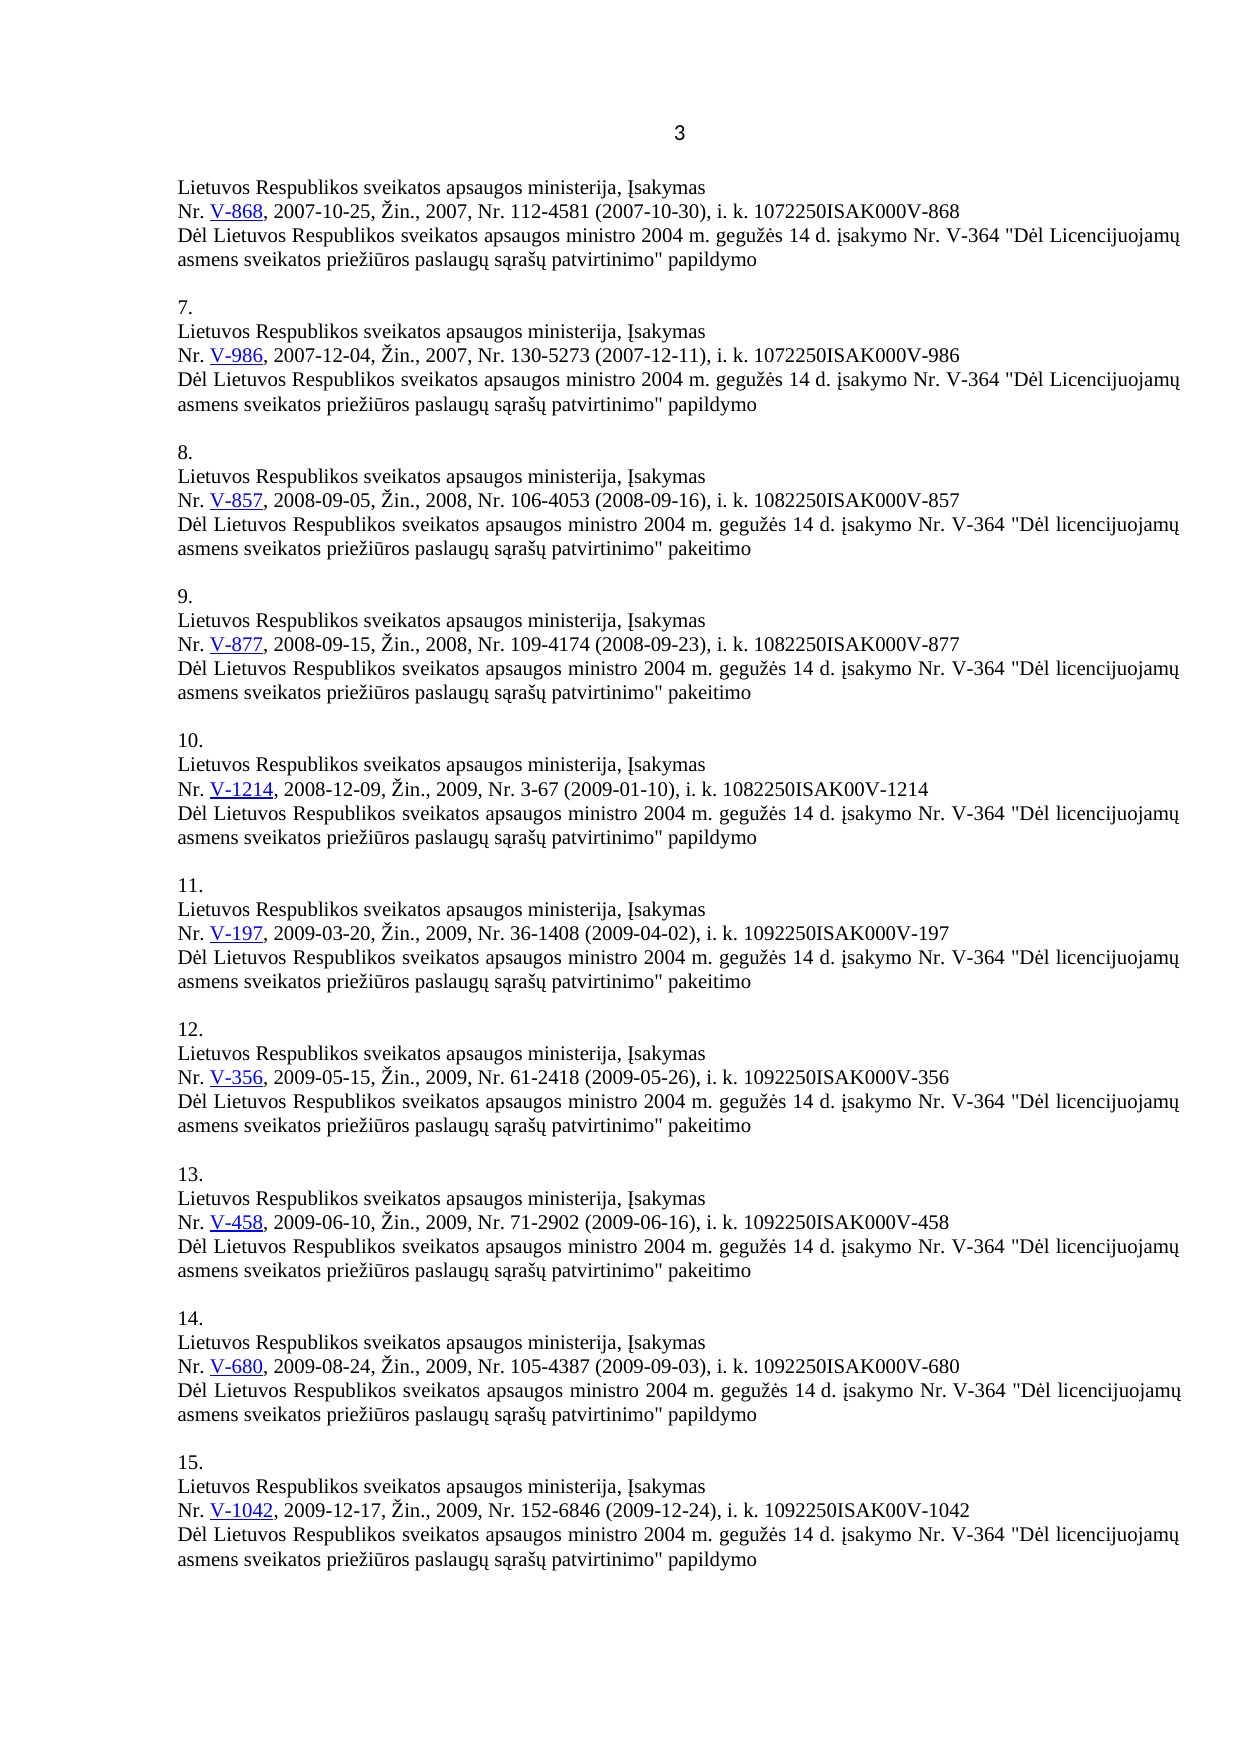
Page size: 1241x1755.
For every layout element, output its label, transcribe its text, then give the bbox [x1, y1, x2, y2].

text Nr. V-986, 2007-12-04, Žin., 2007, Nr. 130-5273 (2007-12-11), i. k. 1072250ISAK000V-986 [177, 343, 1181, 367]
text 8. [177, 439, 1181, 464]
text Dėl Lietuvos Respublikos sveikatos apsaugos ministro 2004 m. gegužės 14 d. įsakymo Nr. V-364 "Dėl licencijuojamų asmens sveikatos priežiūros paslaugų sąrašų patvirtinimo" pakeitimo [177, 512, 1181, 560]
text Nr. V-868, 2007-10-25, Žin., 2007, Nr. 112-4581 (2007-10-30), i. k. 1072250ISAK000V-868 [177, 199, 1181, 223]
text 7. [177, 295, 1181, 319]
text Lietuvos Respublikos sveikatos apsaugos ministerija, Įsakymas [177, 1474, 1181, 1498]
text Nr. V-1214, 2008-12-09, Žin., 2009, Nr. 3-67 (2009-01-10), i. k. 1082250ISAK00V-1214 [177, 776, 1181, 801]
text Nr. V-458, 2009-06-10, Žin., 2009, Nr. 71-2902 (2009-06-16), i. k. 1092250ISAK000V-458 [177, 1209, 1181, 1234]
text Dėl Lietuvos Respublikos sveikatos apsaugos ministro 2004 m. gegužės 14 d. įsakymo Nr. V-364 "Dėl Licencijuojamų asmens sveikatos priežiūros paslaugų sąrašų patvirtinimo" papildymo [177, 223, 1181, 271]
text Nr. V-857, 2008-09-05, Žin., 2008, Nr. 106-4053 (2008-09-16), i. k. 1082250ISAK000V-857 [177, 488, 1181, 512]
text Nr. V-1042, 2009-12-17, Žin., 2009, Nr. 152-6846 (2009-12-24), i. k. 1092250ISAK00V-1042 [177, 1498, 1181, 1522]
text 13. [177, 1161, 1181, 1186]
text Dėl Lietuvos Respublikos sveikatos apsaugos ministro 2004 m. gegužės 14 d. įsakymo Nr. V-364 "Dėl licencijuojamų asmens sveikatos priežiūros paslaugų sąrašų patvirtinimo" papildymo [177, 801, 1181, 849]
text Lietuvos Respublikos sveikatos apsaugos ministerija, Įsakymas [177, 1330, 1181, 1354]
text Dėl Lietuvos Respublikos sveikatos apsaugos ministro 2004 m. gegužės 14 d. įsakymo Nr. V-364 "Dėl licencijuojamų asmens sveikatos priežiūros paslaugų sąrašų patvirtinimo" pakeitimo [177, 945, 1181, 993]
text Dėl Lietuvos Respublikos sveikatos apsaugos ministro 2004 m. gegužės 14 d. įsakymo Nr. V-364 "Dėl licencijuojamų asmens sveikatos priežiūros paslaugų sąrašų patvirtinimo" papildymo [177, 1522, 1181, 1571]
text Lietuvos Respublikos sveikatos apsaugos ministerija, Įsakymas [177, 319, 1181, 343]
text Lietuvos Respublikos sveikatos apsaugos ministerija, Įsakymas [177, 1186, 1181, 1209]
text Lietuvos Respublikos sveikatos apsaugos ministerija, Įsakymas [177, 464, 1181, 488]
text Nr. V-877, 2008-09-15, Žin., 2008, Nr. 109-4174 (2008-09-23), i. k. 1082250ISAK000V-877 [177, 632, 1181, 656]
text Lietuvos Respublikos sveikatos apsaugos ministerija, Įsakymas [177, 175, 1181, 199]
text 15. [177, 1450, 1181, 1474]
text Dėl Lietuvos Respublikos sveikatos apsaugos ministro 2004 m. gegužės 14 d. įsakymo Nr. V-364 "Dėl Licencijuojamų asmens sveikatos priežiūros paslaugų sąrašų patvirtinimo" papildymo [177, 367, 1181, 416]
text Nr. V-197, 2009-03-20, Žin., 2009, Nr. 36-1408 (2009-04-02), i. k. 1092250ISAK000V-197 [177, 921, 1181, 945]
text Lietuvos Respublikos sveikatos apsaugos ministerija, Įsakymas [177, 752, 1181, 776]
text Dėl Lietuvos Respublikos sveikatos apsaugos ministro 2004 m. gegužės 14 d. įsakymo Nr. V-364 "Dėl licencijuojamų asmens sveikatos priežiūros paslaugų sąrašų patvirtinimo" papildymo [177, 1378, 1181, 1426]
text Lietuvos Respublikos sveikatos apsaugos ministerija, Įsakymas [177, 897, 1181, 921]
text 12. [177, 1017, 1181, 1041]
text Lietuvos Respublikos sveikatos apsaugos ministerija, Įsakymas [177, 608, 1181, 632]
text Dėl Lietuvos Respublikos sveikatos apsaugos ministro 2004 m. gegužės 14 d. įsakymo Nr. V-364 "Dėl licencijuojamų asmens sveikatos priežiūros paslaugų sąrašų patvirtinimo" pakeitimo [177, 656, 1181, 704]
text 11. [177, 873, 1181, 897]
text Nr. V-356, 2009-05-15, Žin., 2009, Nr. 61-2418 (2009-05-26), i. k. 1092250ISAK000V-356 [177, 1065, 1181, 1089]
text 10. [177, 728, 1181, 752]
text 9. [177, 584, 1181, 608]
text 14. [177, 1306, 1181, 1330]
text Dėl Lietuvos Respublikos sveikatos apsaugos ministro 2004 m. gegužės 14 d. įsakymo Nr. V-364 "Dėl licencijuojamų asmens sveikatos priežiūros paslaugų sąrašų patvirtinimo" pakeitimo [177, 1234, 1181, 1282]
text Dėl Lietuvos Respublikos sveikatos apsaugos ministro 2004 m. gegužės 14 d. įsakymo Nr. V-364 "Dėl licencijuojamų asmens sveikatos priežiūros paslaugų sąrašų patvirtinimo" pakeitimo [177, 1089, 1181, 1137]
text Lietuvos Respublikos sveikatos apsaugos ministerija, Įsakymas [177, 1041, 1181, 1065]
text Nr. V-680, 2009-08-24, Žin., 2009, Nr. 105-4387 (2009-09-03), i. k. 1092250ISAK000V-680 [177, 1354, 1181, 1378]
